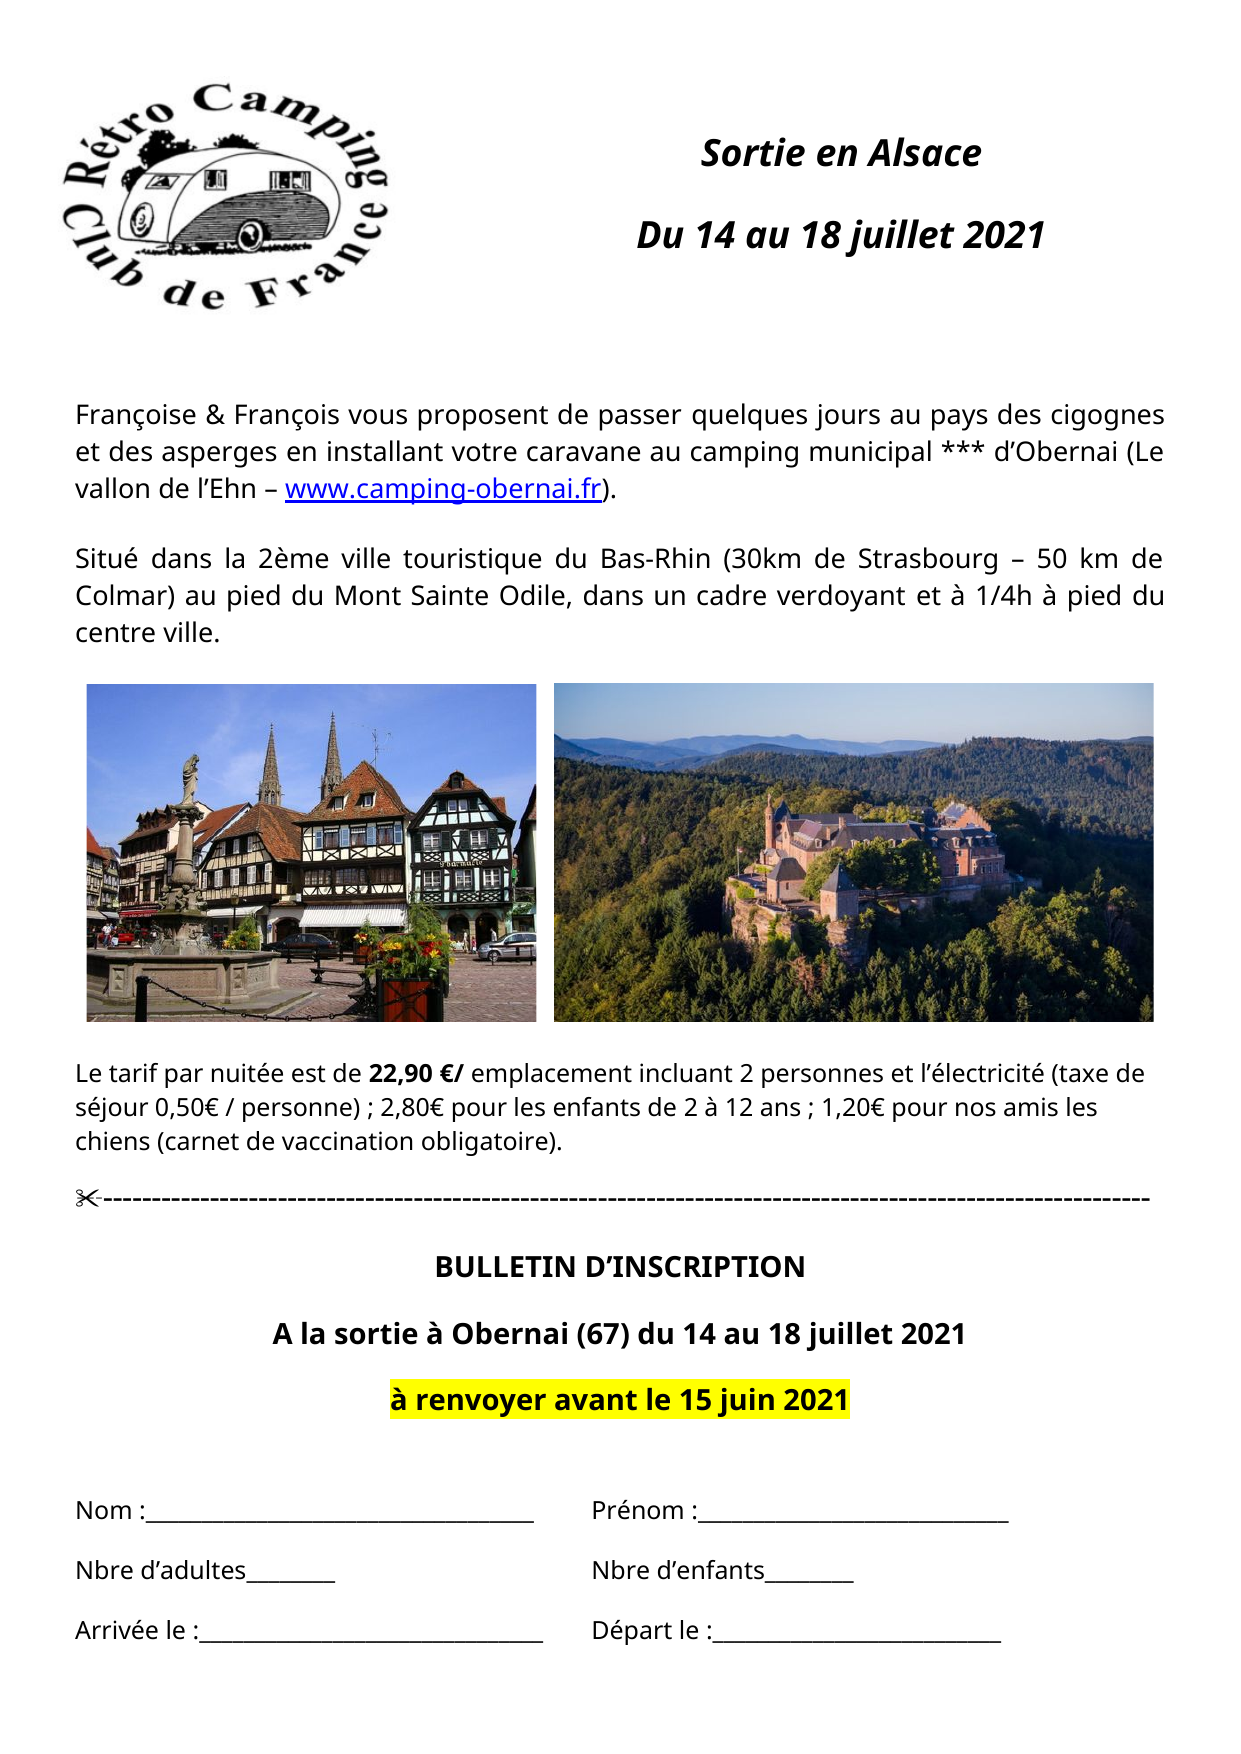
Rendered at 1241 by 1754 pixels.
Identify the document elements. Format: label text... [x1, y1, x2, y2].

text Nom :___________________________________ Prénom :____________________________ [75, 1493, 1165, 1527]
text Situé dans la 2ème ville touristique du Bas-Rhin (30km de Strasbourg – 50 km de Colmar) au pied du Mont Sainte Odile, dans un cadre verdoyant et à 1/4h à pied du centre ville. [75, 539, 1165, 650]
text ✂------------------------------------------------------------------------------------------------------------ [75, 1189, 1165, 1215]
text Du 14 au 18 juillet 2021 [517, 208, 1165, 259]
text Françoise & François vous proposent de passer quelques jours au pays des cigognes et des asperges en installant votre caravane au camping municipal *** d’Obernai (Le vallon de l’Ehn – www.camping-obernai.fr). [75, 396, 1165, 506]
text A la sortie à Obernai (67) du 14 au 18 juillet 2021 [75, 1313, 1165, 1353]
picture [554, 683, 1154, 1022]
picture [57, 76, 400, 319]
text Arrivée le :_______________________________ Départ le :__________________________ [75, 1613, 1165, 1647]
text Sortie en Alsace [517, 126, 1165, 177]
text Nbre d’adultes________ Nbre d’enfants________ [75, 1553, 1165, 1587]
text BULLETIN D’INSCRIPTION [75, 1246, 1165, 1286]
text à renvoyer avant le 15 juin 2021 [75, 1379, 1165, 1419]
text Le tarif par nuitée est de 22,90 €/ emplacement incluant 2 personnes et l’électricité (taxe de séjour 0,50€ / personne) ; 2,80€ pour les enfants de 2 à 12 ans ; 1,20€ pour nos amis les chiens (carnet de vaccination obligatoire). [75, 1055, 1165, 1157]
picture [86, 684, 537, 1022]
